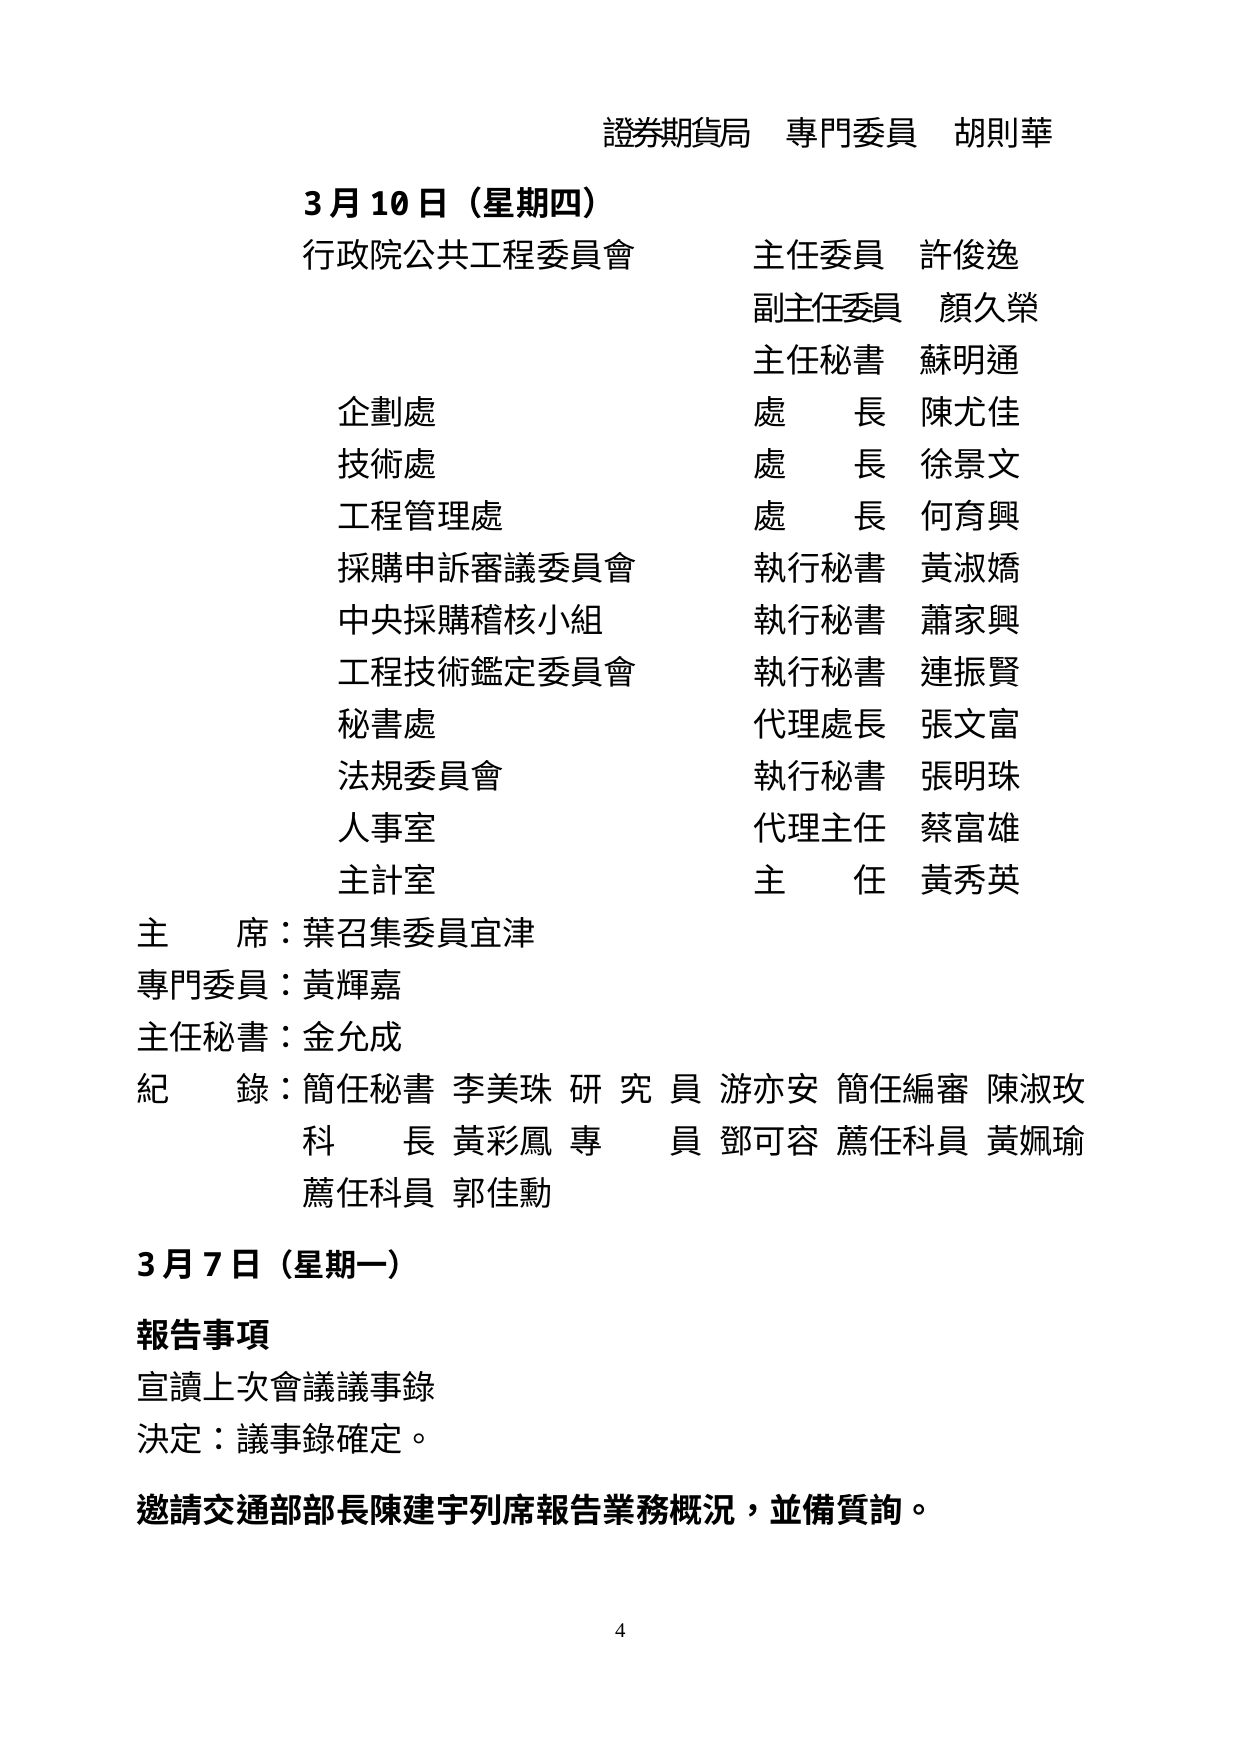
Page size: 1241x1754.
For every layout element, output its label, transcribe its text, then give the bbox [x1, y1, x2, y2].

text 宣讀上次會議議事錄 [136, 1357, 1104, 1409]
text 工程管理處 處 長 何育興 [138, 487, 1104, 539]
text 紀 錄：簡任秘書 李美珠 研 究 員 游亦安 簡任編審 陳淑玫 [136, 1059, 1104, 1112]
text 中央採購稽核小組 執行秘書 蕭家興 [138, 591, 1104, 643]
text 專門委員：黃輝嘉 [136, 955, 1104, 1007]
text 副主任委員 顏久榮 [136, 278, 1140, 330]
text 主計室 主 任 黃秀英 [138, 851, 1104, 903]
text 技術處 處 長 徐景文 [138, 434, 1104, 487]
text 秘書處 代理處長 張文富 [138, 695, 1104, 747]
text 主 席：葉召集委員宜津 [136, 903, 1104, 955]
text 法規委員會 執行秘書 張明珠 [138, 747, 1104, 799]
text 主任秘書 蘇明通 [136, 330, 1140, 382]
text 邀請交通部部長陳建宇列席報告業務概況，並備質詢。 [136, 1480, 1104, 1532]
text 3月10日（星期四） [136, 174, 1104, 226]
text 採購申訴審議委員會 執行秘書 黃淑嬌 [138, 539, 1104, 591]
text 證券期貨局 專門委員 胡則華 [136, 103, 1104, 155]
text 企劃處 處 長 陳尤佳 [138, 382, 1104, 434]
text 3月7日（星期一） [136, 1234, 1104, 1287]
text 決定：議事錄確定。 [136, 1409, 1104, 1462]
text 科 長 黃彩鳳 專 員 鄧可容 薦任科員 黃姵瑜 [303, 1112, 1104, 1164]
text 行政院公共工程委員會 主任委員 許俊逸 [136, 226, 1104, 278]
text 人事室 代理主任 蔡富雄 [138, 799, 1104, 851]
text 工程技術鑑定委員會 執行秘書 連振賢 [138, 643, 1104, 695]
text 報告事項 [136, 1305, 1104, 1357]
text 薦任科員 郭佳勳 [303, 1164, 1104, 1216]
text 主任秘書：金允成 [136, 1007, 1104, 1059]
